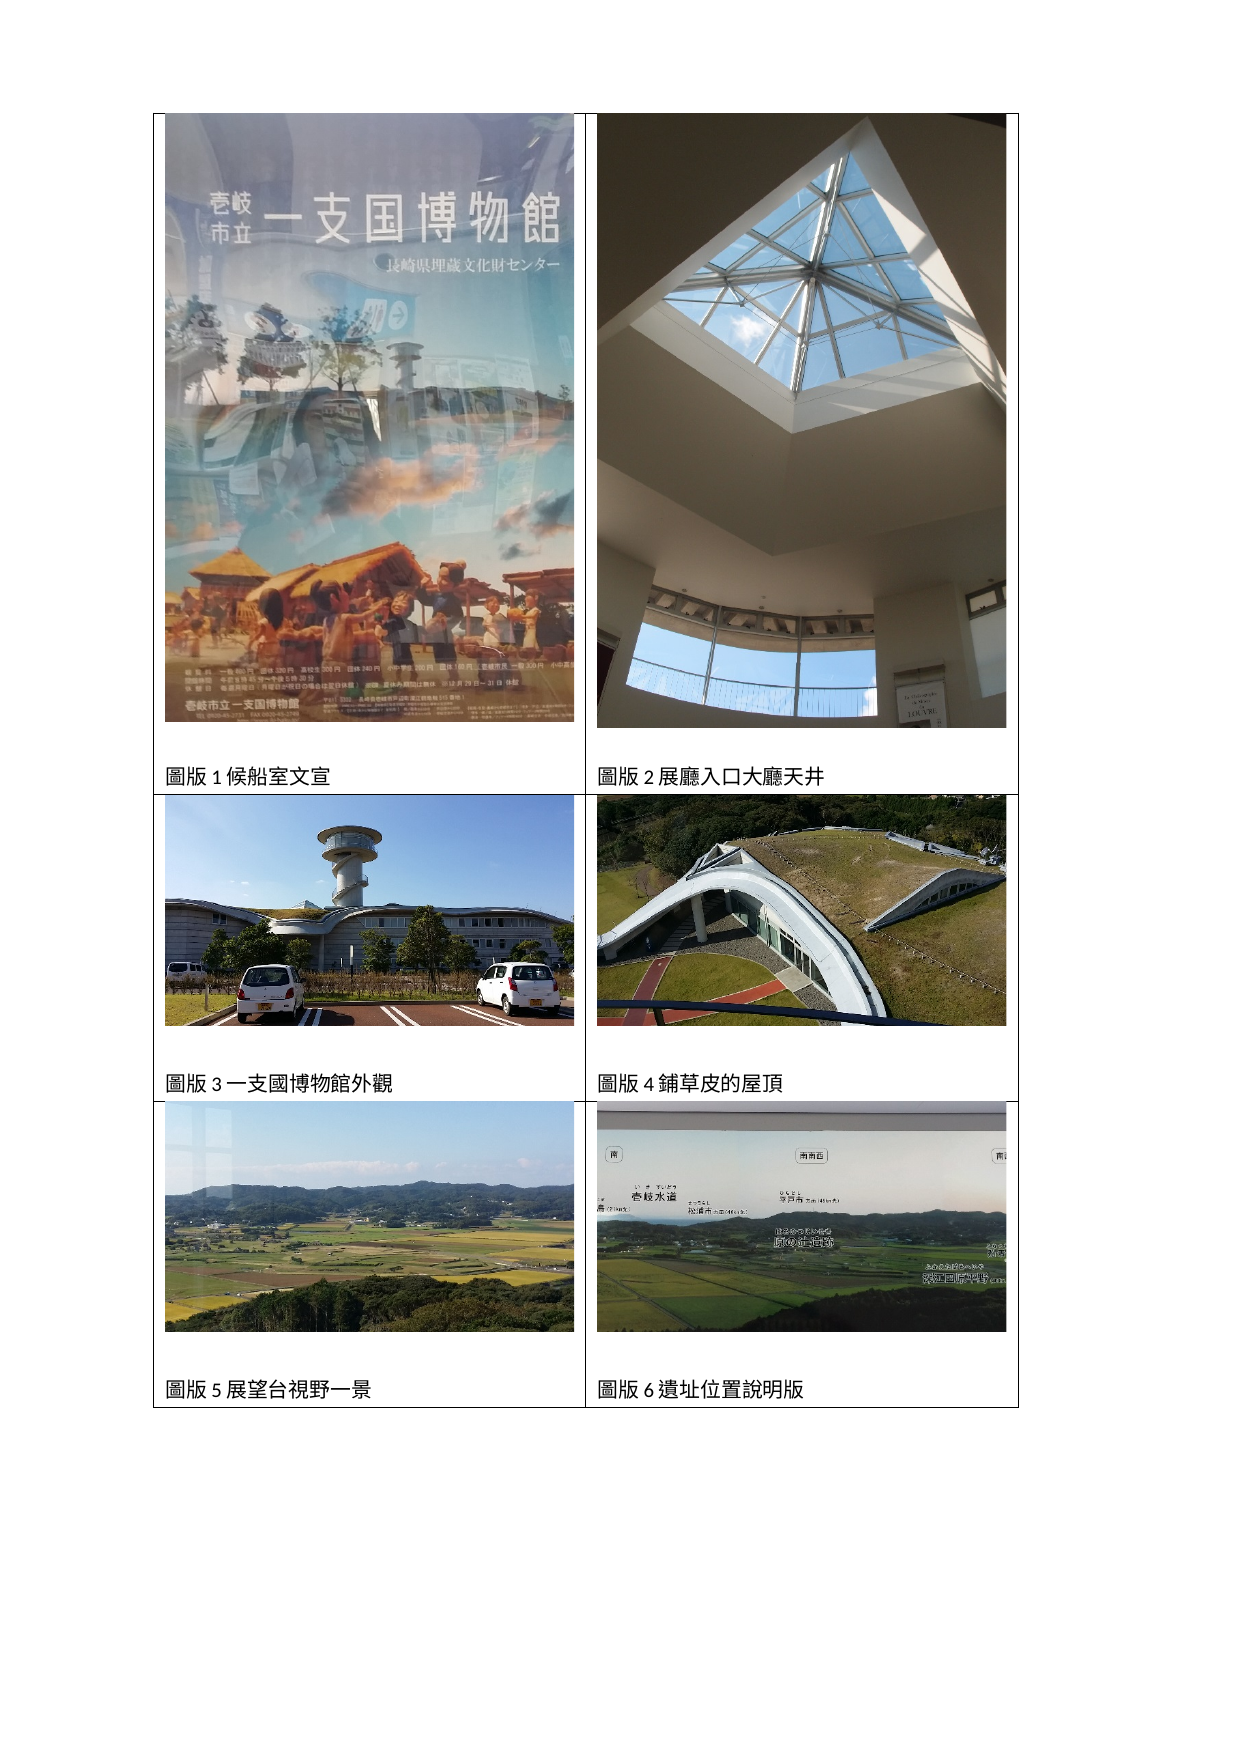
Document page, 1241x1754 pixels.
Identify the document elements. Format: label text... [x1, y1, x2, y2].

picture [165, 1101, 575, 1332]
picture [165, 113, 575, 722]
picture [597, 795, 1007, 1026]
picture [597, 1101, 1007, 1332]
table_cell 圖版 3 一支國博物館外觀 [154, 795, 585, 1101]
table_header 圖版 1 候船室文宣 [154, 114, 585, 794]
table_cell 圖版 5展望台視野一景 [154, 1102, 585, 1407]
picture [165, 795, 575, 1026]
table_header 圖版 2 展廳入口大廳天井 [586, 114, 1018, 794]
picture [597, 113, 1007, 728]
table_cell 圖版 6 遺址位置說明版 [586, 1102, 1018, 1407]
table_cell 圖版 4鋪草皮的屋頂 [586, 795, 1018, 1101]
